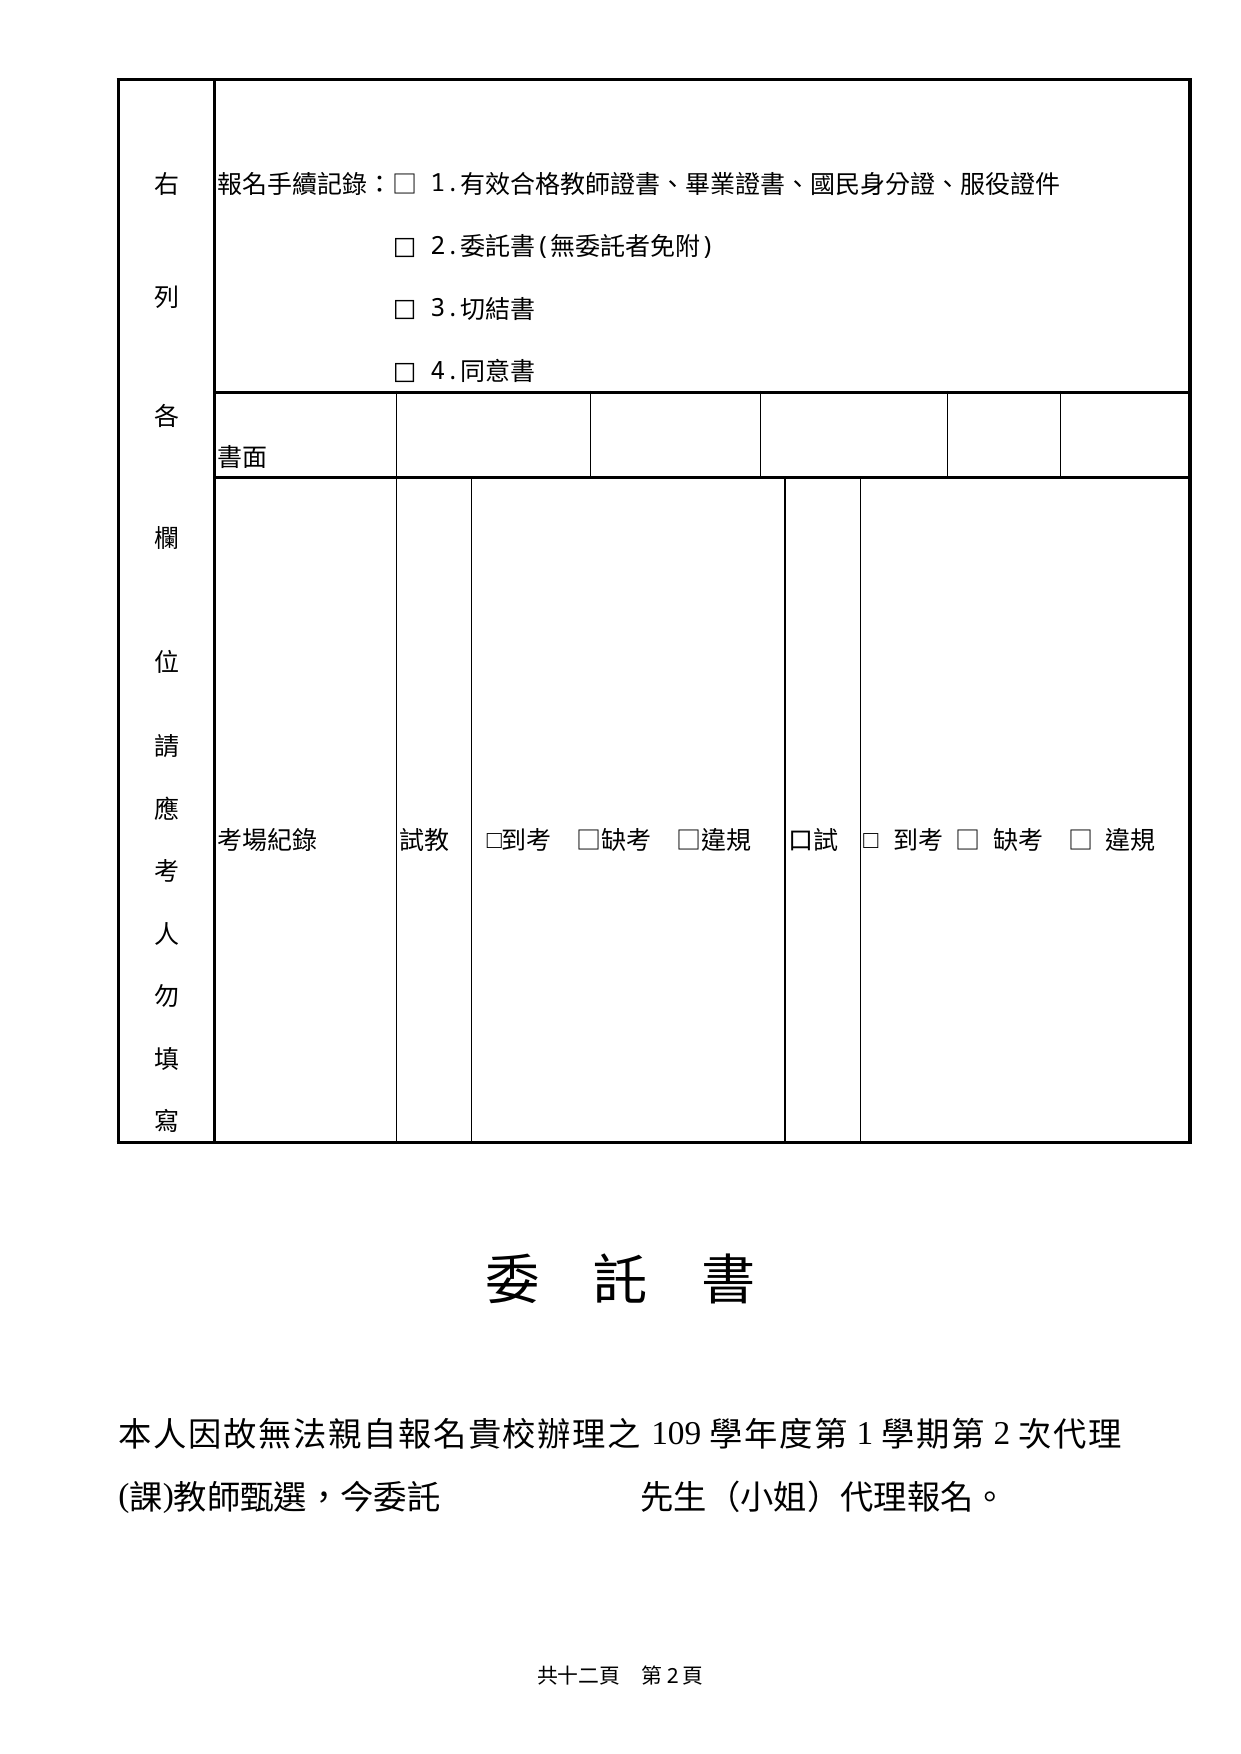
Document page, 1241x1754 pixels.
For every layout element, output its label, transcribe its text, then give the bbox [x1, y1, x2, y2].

table_cell 收報名費 [948, 394, 1060, 476]
table_cell 報名手續記錄：□ 1.有效合格教師證書、畢業證書、國民身分證、服役證件 2.委託書(無委託者免附) 3.切結書 4.同意書 [216, 81, 1188, 391]
table_cell □ 合 格 □ 不 合 格 [397, 394, 590, 476]
table_cell 書面 審核結果 複審 結果 □ 准 □ 不准 編號 造冊 [216, 394, 396, 476]
table_cell [761, 394, 947, 476]
table_cell □ 到考 □ 缺考 □ 違規 [861, 479, 1188, 1141]
text 委 託 書 [118, 1203, 1122, 1328]
table_cell 口試 [786, 479, 860, 1141]
text 本人因故無法親自報名貴校辦理之109學年度第1學期第2次代理(課)教師甄選，今委託 先生（小姐）代理報名。 [118, 1391, 1122, 1516]
table_cell 考場紀錄 [216, 479, 396, 1141]
table_cell 右 列 各 欄 位 請 應 考 人 勿 填 寫 [120, 81, 213, 1141]
table_cell 審查 人員簽章 [591, 394, 760, 476]
table_cell □到考 □缺考 □違規 [472, 479, 784, 1141]
table_cell 試教 [397, 479, 471, 1141]
table_cell □ 0元 [1061, 394, 1188, 476]
